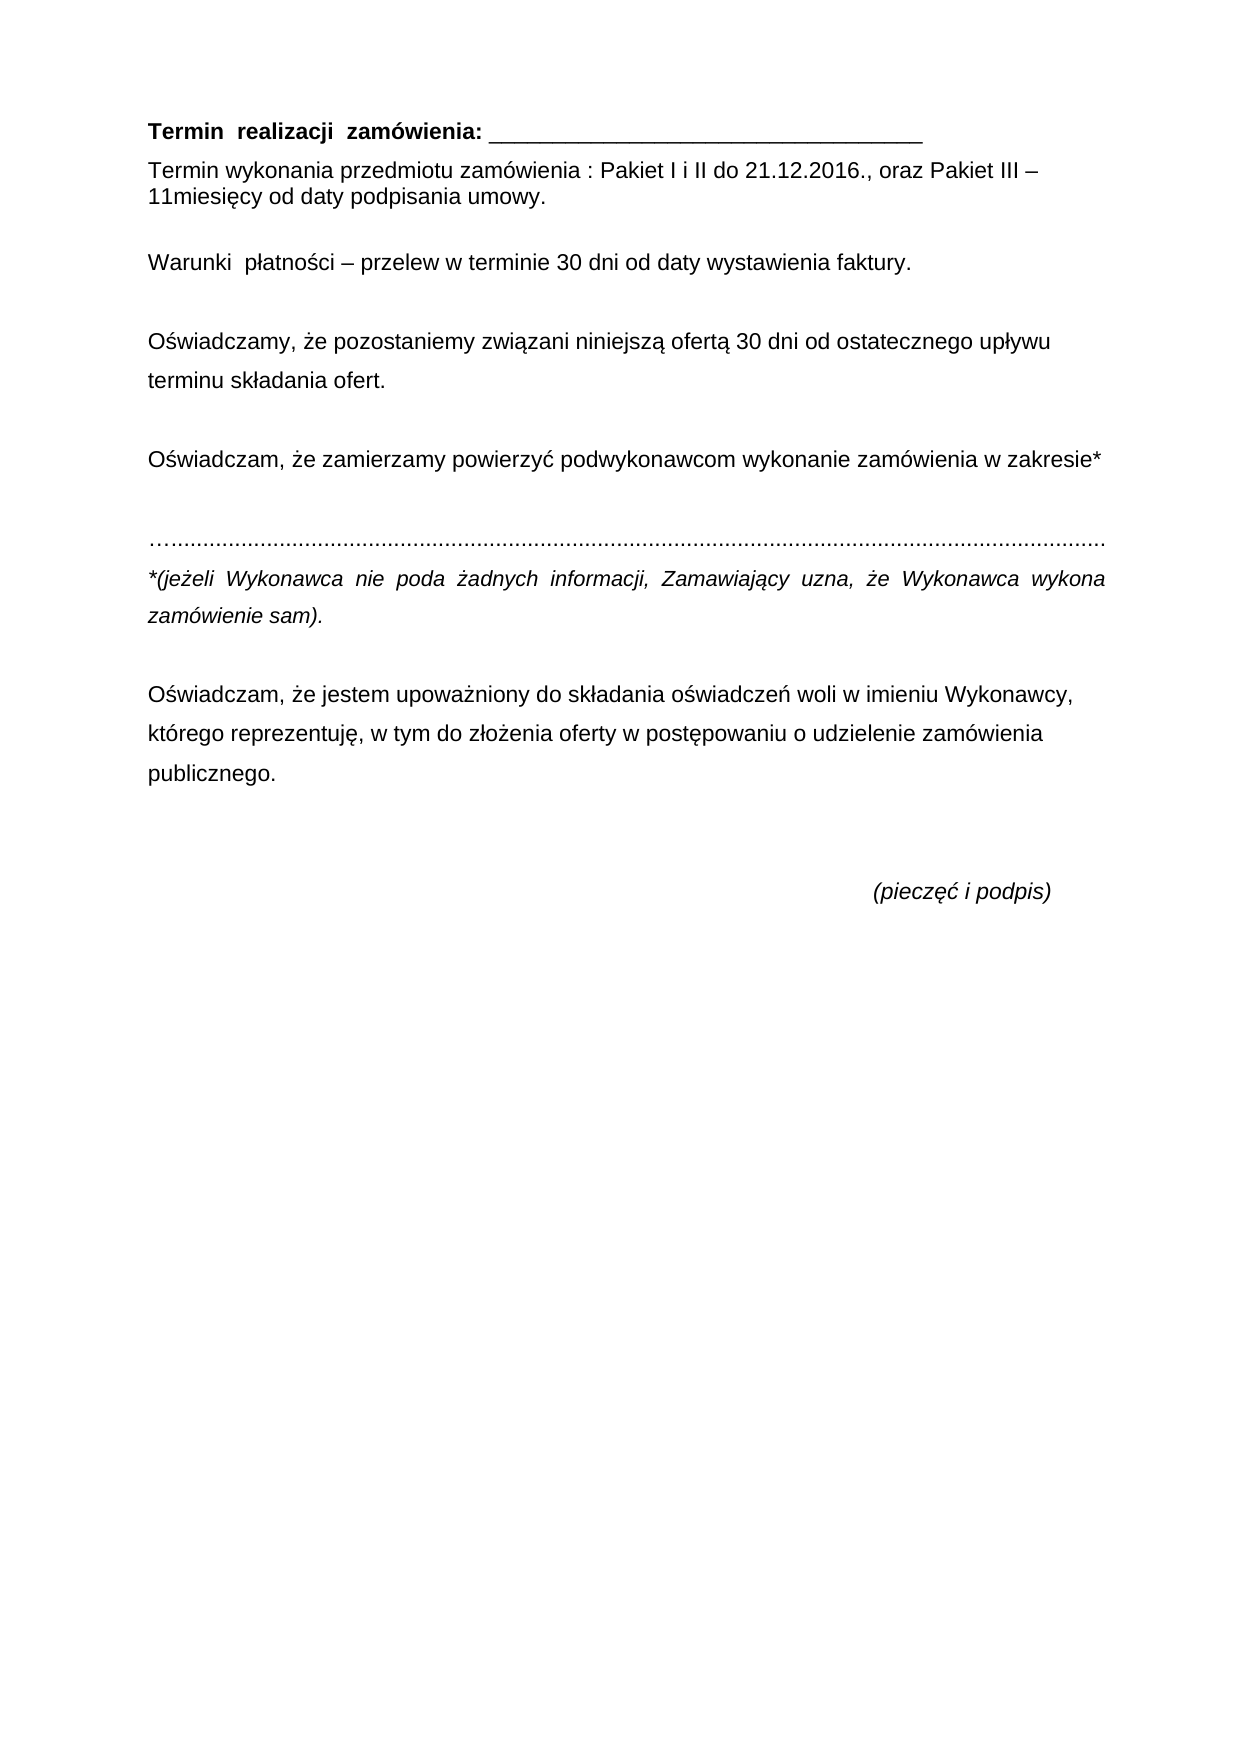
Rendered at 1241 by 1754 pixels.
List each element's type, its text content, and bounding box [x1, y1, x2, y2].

text Termin wykonania przedmiotu zamówienia : Pakiet I i II do 21.12.2016., oraz Pakiet III – 11miesięcy od daty podpisania umowy. [148, 157, 1109, 210]
text Oświadczam, że jestem upoważniony do składania oświadczeń woli w imieniu Wykonawcy, którego reprezentuję, w tym do złożenia oferty w postępowaniu o udzielenie zamówienia publicznego. [148, 681, 1109, 786]
text *(jeżeli Wykonawca nie poda żadnych informacji, Zamawiający uzna, że Wykonawca wykona zamówienie sam). [148, 564, 1109, 629]
text Termin realizacji zamówienia: __________________________________ [148, 118, 1109, 144]
text Oświadczam, że zamierzamy powierzyć podwykonawcom wykonanie zamówienia w zakresie* [148, 446, 1109, 472]
text (pieczęć i podpis) [148, 878, 1109, 904]
text …................................................................................................................................................... [148, 525, 1109, 551]
text Warunki płatności – przelew w terminie 30 dni od daty wystawienia faktury. [148, 248, 1109, 275]
text Oświadczamy, że pozostaniemy związani niniejszą ofertą 30 dni od ostatecznego upływu terminu składania ofert. [148, 328, 1109, 393]
